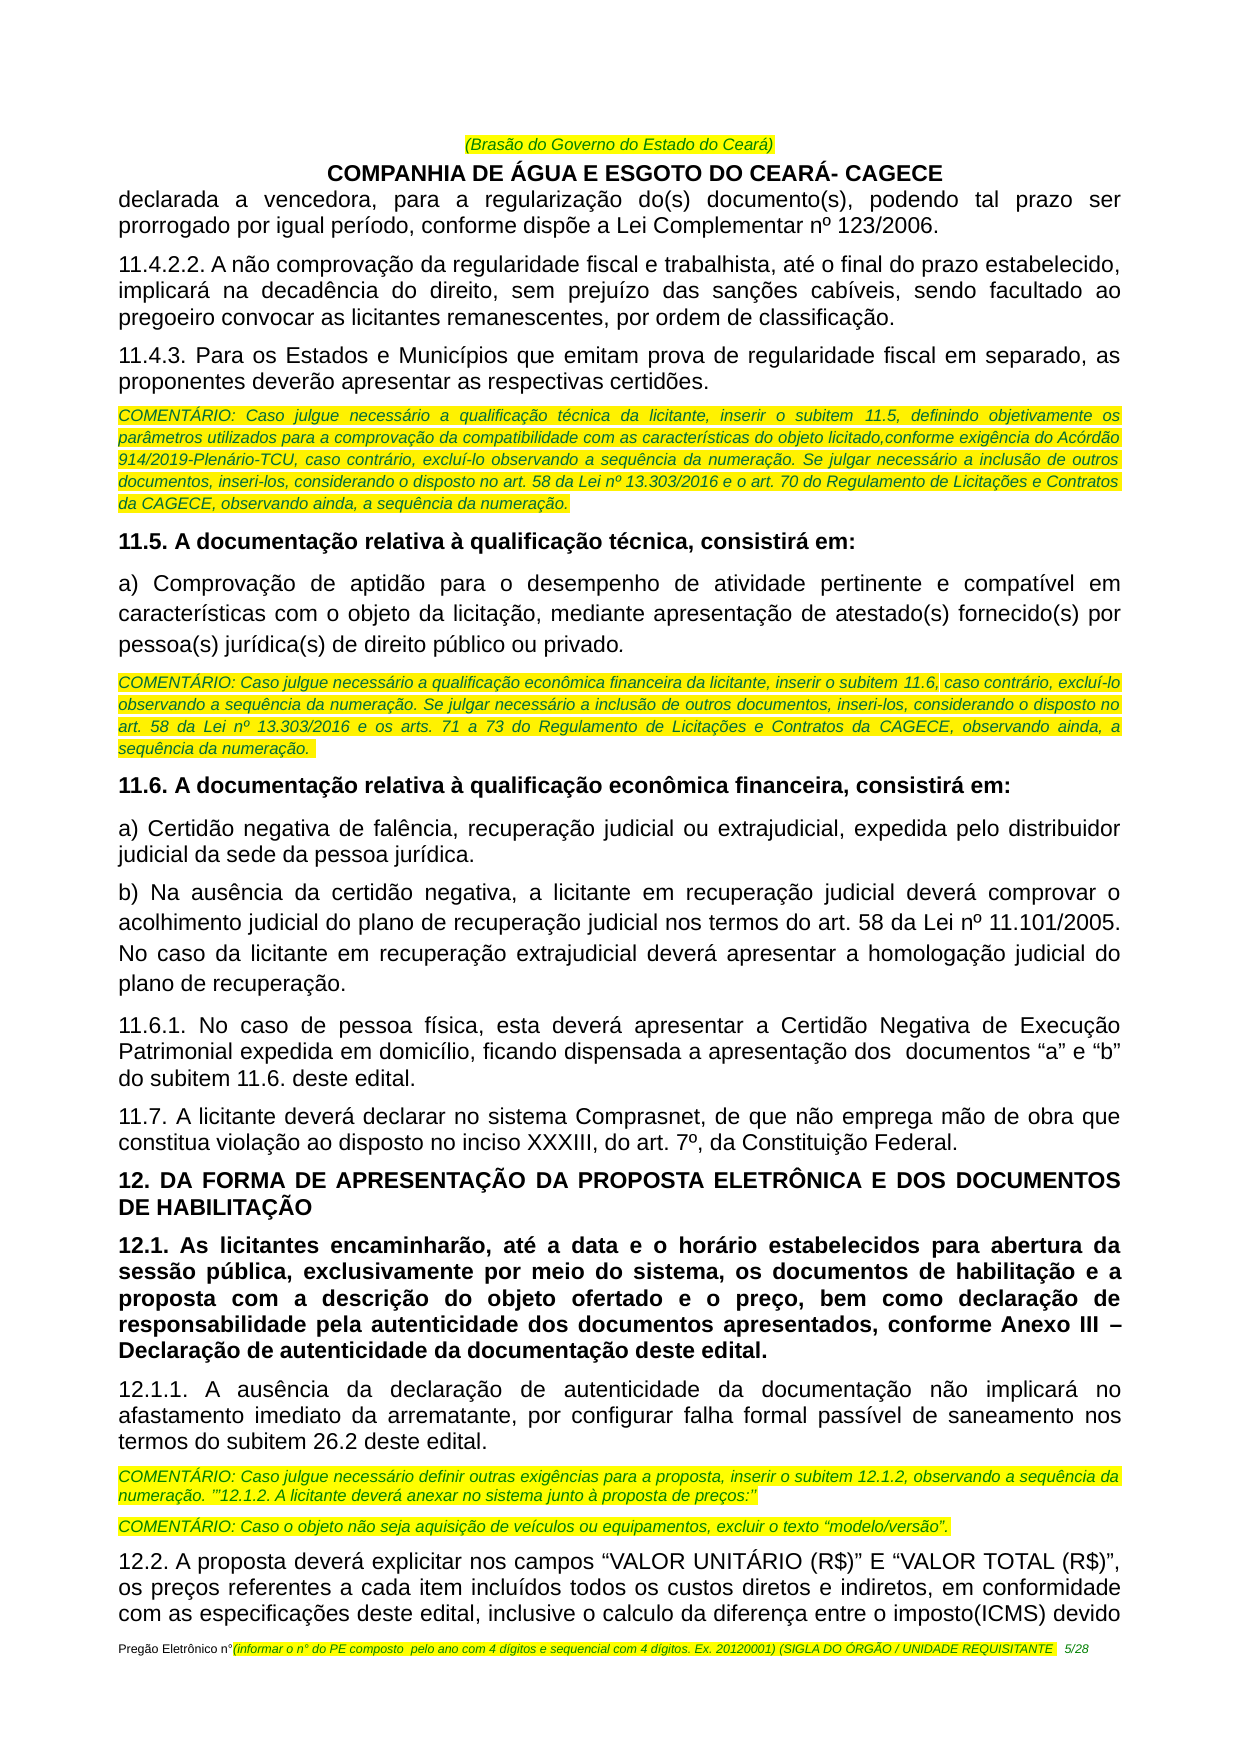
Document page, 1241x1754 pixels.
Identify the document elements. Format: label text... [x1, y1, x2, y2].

text 11.7. A licitante deverá declarar no sistema Comprasnet, de que não emprega mão de obra que constitua violação ao disposto no inciso XXXIII, do art. 7º, da Constituição Federal. [118, 1103, 1122, 1155]
text 11.4.2.2. A não comprovação da regularidade fiscal e trabalhista, até o final do prazo estabelecido, implicará na decadência do direito, sem prejuízo das sanções cabíveis, sendo facultado ao pregoeiro convocar as licitantes remanescentes, por ordem de classificação. [118, 251, 1122, 330]
text 12.1.1. A ausência da declaração de autenticidade da documentação não implicará no afastamento imediato da arrematante, por configurar falha formal passível de saneamento nos termos do subitem 26.2 deste edital. [118, 1376, 1122, 1454]
text a) Comprovação de aptidão para o desempenho de atividade pertinente e compatível em características com o objeto da licitação, mediante apresentação de atestado(s) fornecido(s) por pessoa(s) jurídica(s) de direito público ou privado. [118, 570, 1122, 657]
text 11.6.1. No caso de pessoa física, esta deverá apresentar a Certidão Negativa de Execução Patrimonial expedida em domicílio, ficando dispensada a apresentação dos documentos “a” e “b” do subitem 11.6. deste edital. [118, 1012, 1122, 1091]
text 12.2. A proposta deverá explicitar nos campos “VALOR UNITÁRIO (R$)” E “VALOR TOTAL (R$)”, os preços referentes a cada item incluídos todos os custos diretos e indiretos, em conformidade com as especificações deste edital, inclusive o calculo da diferença entre o imposto(ICMS) devido [118, 1548, 1122, 1627]
text b) Na ausência da certidão negativa, a licitante em recuperação judicial deverá comprovar o acolhimento judicial do plano de recuperação judicial nos termos do art. 58 da Lei nº 11.101/2005. No caso da licitante em recuperação extrajudicial deverá apresentar a homologação judicial do plano de recuperação. [118, 879, 1122, 996]
text COMENTÁRIO: Caso o objeto não seja aquisição de veículos ou equipamentos, excluir o texto “modelo/versão”. [118, 1517, 1122, 1536]
text 11.6. A documentação relativa à qualificação econômica financeira, consistirá em: [118, 772, 1122, 799]
text 12. DA FORMA DE APRESENTAÇÃO DA PROPOSTA ELETRÔNICA E DOS DOCUMENTOS DE HABILITAÇÃO [118, 1167, 1122, 1220]
text 11.4.3. Para os Estados e Municípios que emitam prova de regularidade fiscal em separado, as proponentes deverão apresentar as respectivas certidões. [118, 342, 1122, 394]
text COMENTÁRIO: Caso julgue necessário a qualificação econômica financeira da licitante, inserir o subitem 11.6, caso contrário, excluí-lo observando a sequência da numeração. Se julgar necessário a inclusão de outros documentos, inseri-los, considerando o disposto no art. 58 da Lei nº 13.303/2016 e os arts. 71 a 73 do Regulamento de Licitações e Contratos da CAGECE, observando ainda, a sequência da numeração. [118, 673, 1122, 758]
text a) Certidão negativa de falência, recuperação judicial ou extrajudicial, expedida pelo distribuidor judicial da sede da pessoa jurídica. [118, 814, 1122, 867]
text COMENTÁRIO: Caso julgue necessário definir outras exigências para a proposta, inserir o subitem 12.1.2, observando a sequência da numeração. ’”12.1.2. A licitante deverá anexar no sistema junto à proposta de preços:’’ [118, 1466, 1122, 1505]
text 12.1. As licitantes encaminharão, até a data e o horário estabelecidos para abertura da sessão pública, exclusivamente por meio do sistema, os documentos de habilitação e a proposta com a descrição do objeto ofertado e o preço, bem como declaração de responsabilidade pela autenticidade dos documentos apresentados, conforme Anexo III – Declaração de autenticidade da documentação deste edital. [118, 1232, 1122, 1364]
text 11.5. A documentação relativa à qualificação técnica, consistirá em: [118, 528, 1122, 554]
text COMENTÁRIO: Caso julgue necessário a qualificação técnica da licitante, inserir o subitem 11.5, definindo objetivamente os parâmetros utilizados para a comprovação da compatibilidade com as características do objeto licitado,conforme exigência do Acórdão 914/2019-Plenário-TCU, caso contrário, excluí-lo observando a sequência da numeração. Se julgar necessário a inclusão de outros documentos, inseri-los, considerando o disposto no art. 58 da Lei nº 13.303/2016 e o art. 70 do Regulamento de Licitações e Contratos da CAGECE, observando ainda, a sequência da numeração. [118, 406, 1122, 513]
text declarada a vencedora, para a regularização do(s) documento(s), podendo tal prazo ser prorrogado por igual período, conforme dispõe a Lei Complementar nº 123/2006. [118, 186, 1122, 239]
